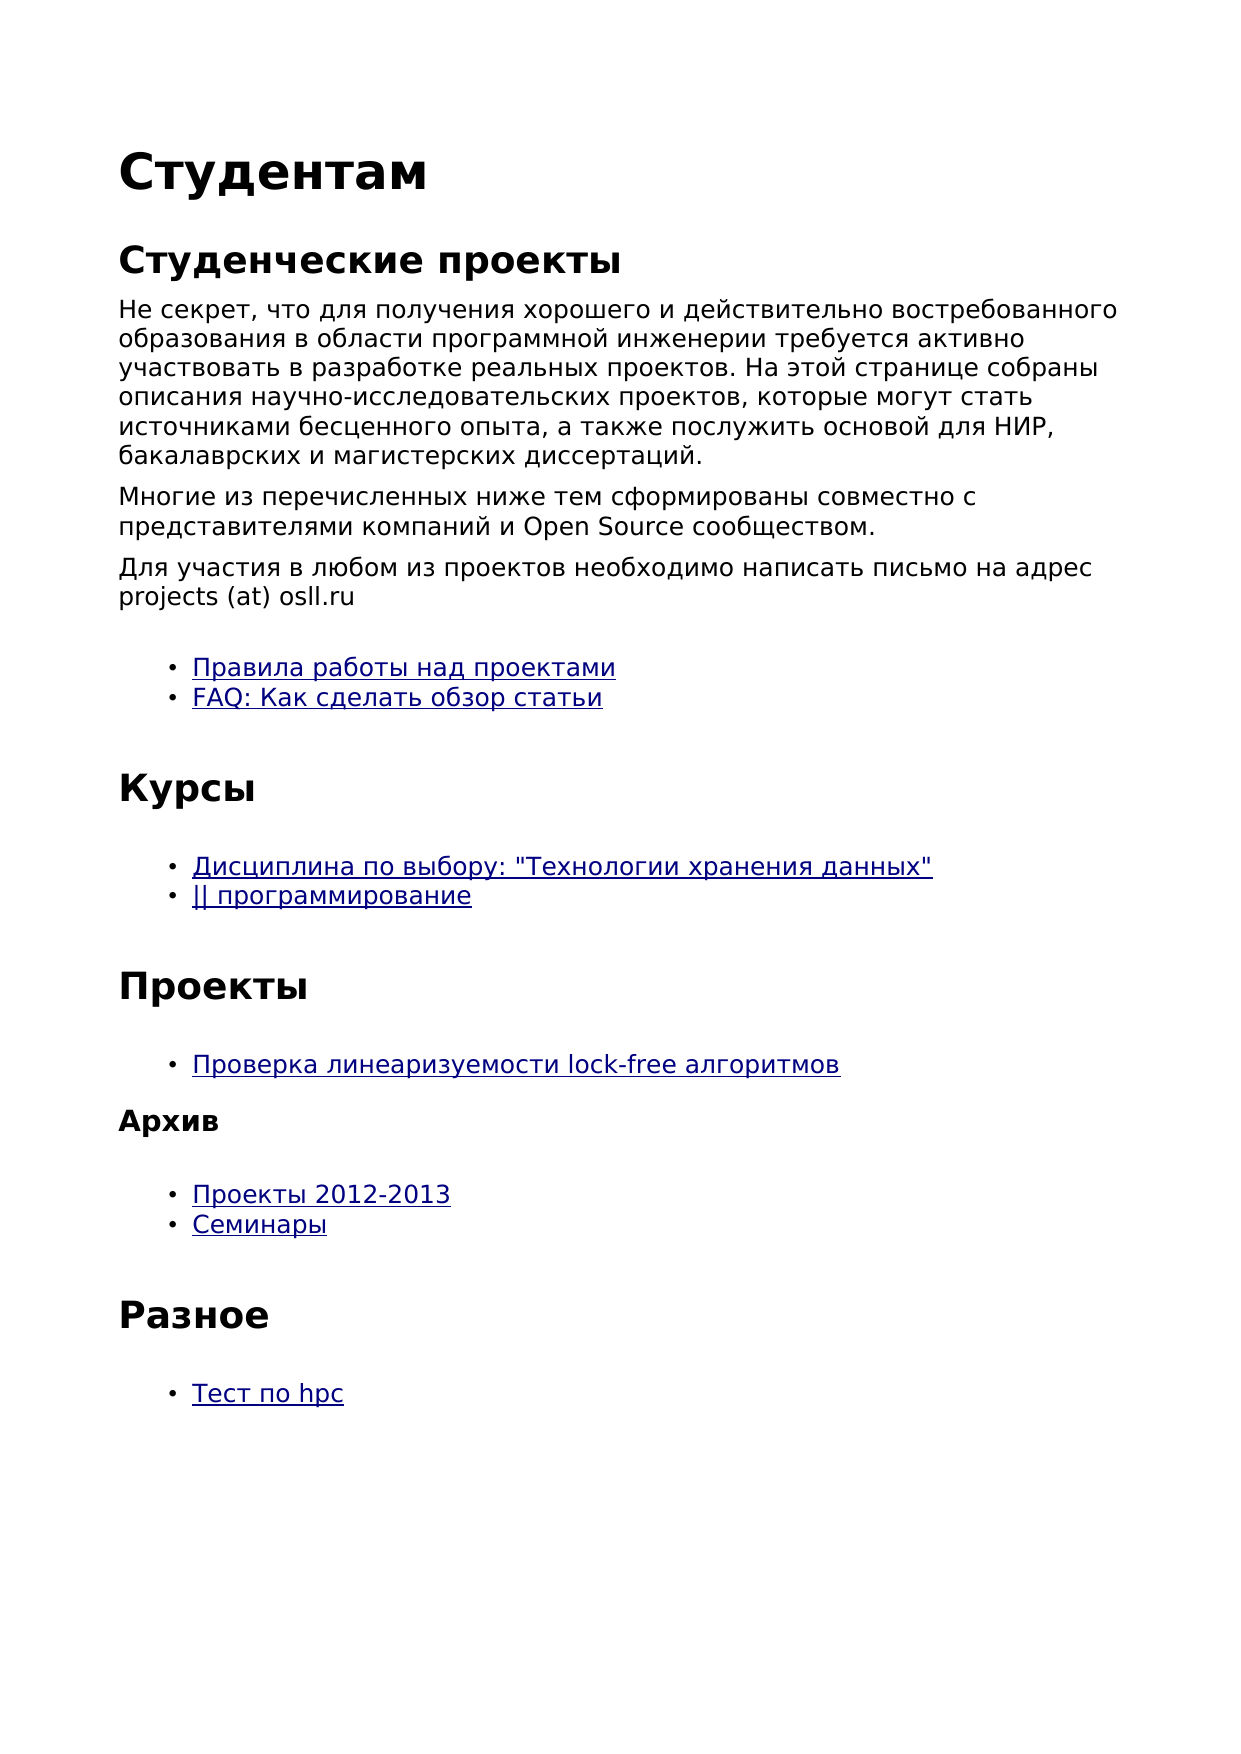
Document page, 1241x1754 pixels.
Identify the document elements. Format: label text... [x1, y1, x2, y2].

list Тест по hpc [177, 1379, 1122, 1408]
list Дисциплина по выбору: "Технологии хранения данных" [177, 852, 1122, 881]
subtitle Студенческие проекты [118, 239, 1122, 282]
list || программирование [177, 881, 1122, 910]
text Для участия в любом из проектов необходимо написать письмо на адрес projects (at) osll.ru [118, 553, 1122, 612]
text Многие из перечисленных ниже тем сформированы совместно с представителями компаний и Open Source сообществом. [118, 482, 1122, 541]
list Семинары [177, 1210, 1122, 1239]
subtitle Разное [118, 1293, 1122, 1337]
list Проверка линеаризуемости lock-free алгоритмов [177, 1051, 1122, 1080]
subtitle Курсы [118, 766, 1122, 810]
list Проекты 2012-2013 [177, 1181, 1122, 1210]
subtitle Проекты [118, 965, 1122, 1008]
list FAQ: Как сделать обзор статьи [177, 683, 1122, 712]
subtitle Архив [118, 1105, 1122, 1139]
text Не секрет, что для получения хорошего и действительно востребованного образования в области программной инженерии требуется активно участвовать в разработке реальных проектов. На этой странице собраны описания научно-исследовательских проектов, которые могут стать источниками бесценного опыта, а также послужить основой для НИР, бакалаврских и магистерских диссертаций. [118, 295, 1122, 470]
subtitle Студентам [118, 143, 1122, 201]
list Правила работы над проектами [177, 654, 1122, 683]
